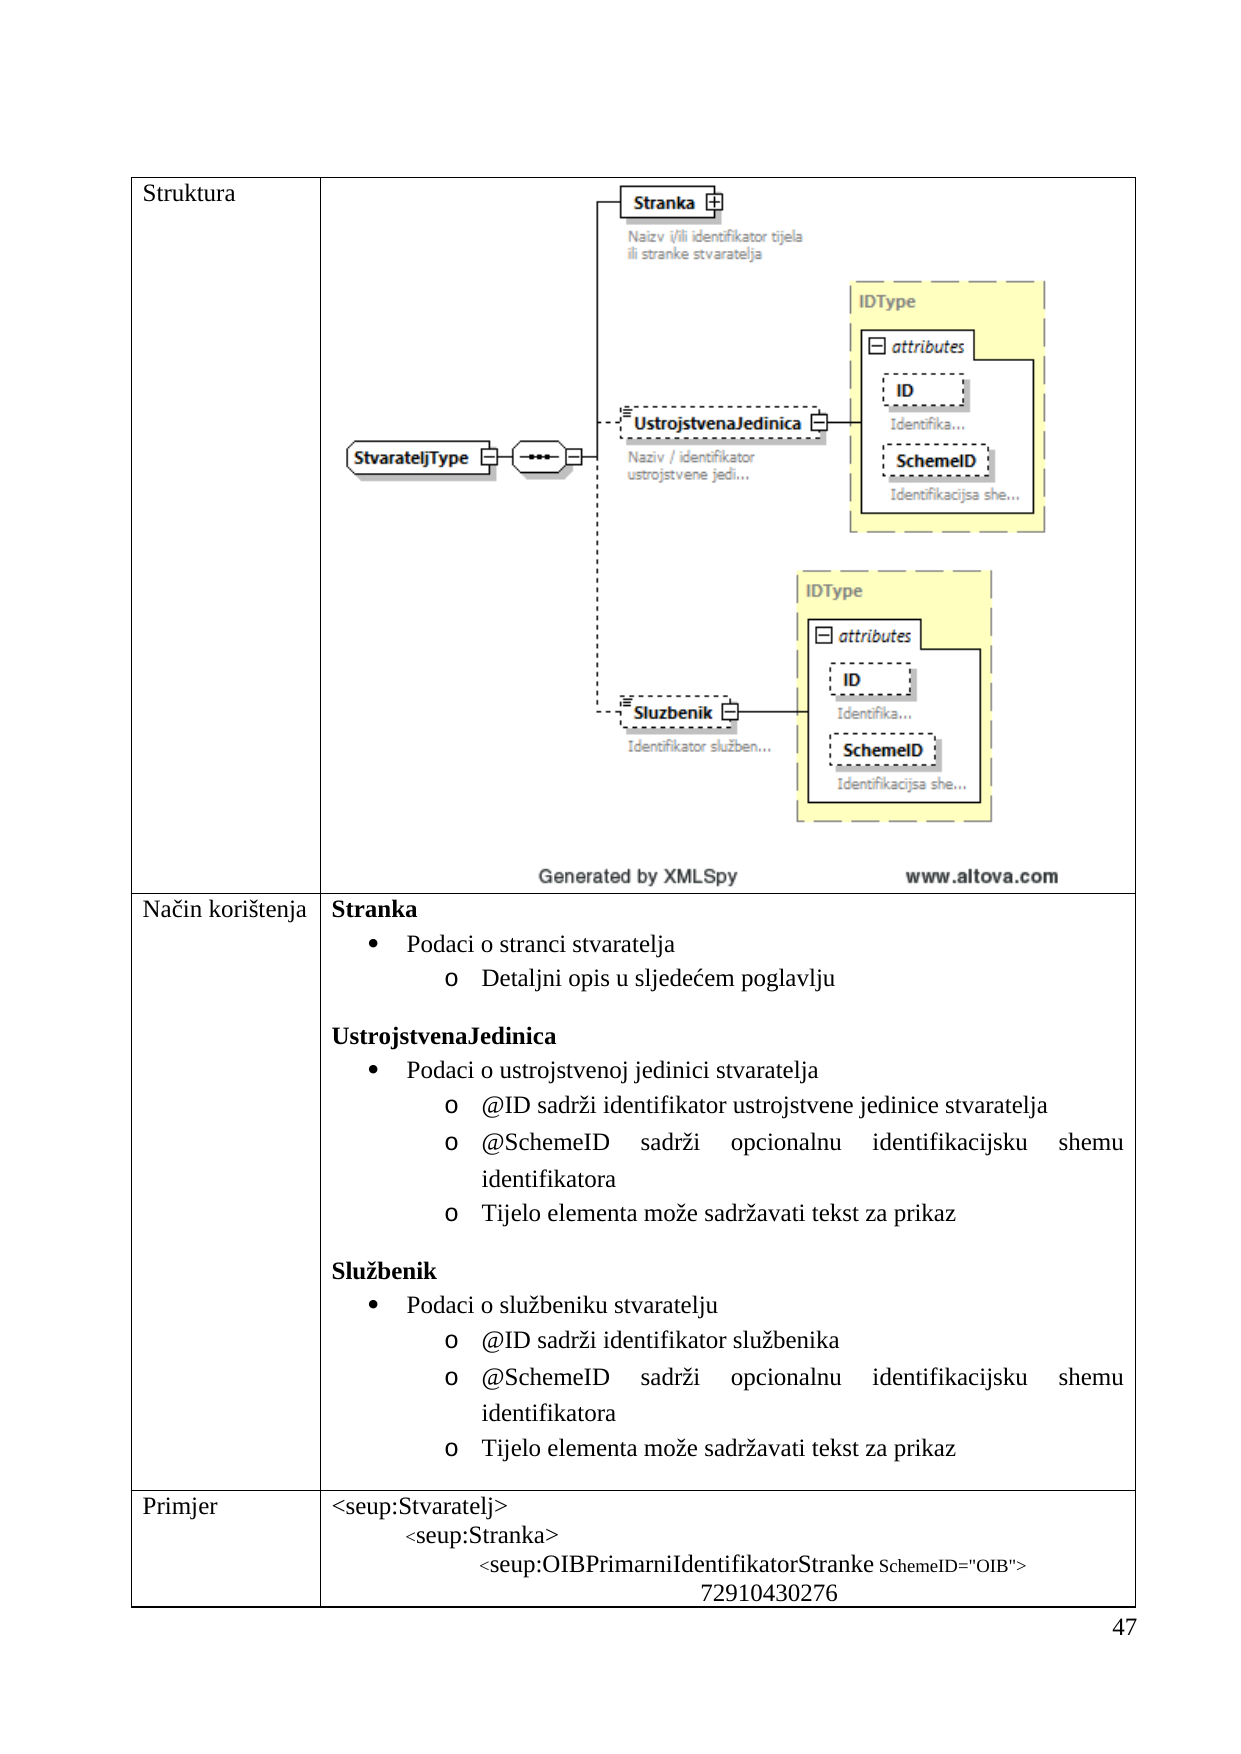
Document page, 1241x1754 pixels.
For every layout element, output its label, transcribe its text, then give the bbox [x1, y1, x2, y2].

table_cell Primjer [132, 1491, 320, 1606]
table_cell Stranka Podaci o stranci stvaratelja Detaljni opis u sljedećem poglavlju UstrojstvenaJedinica Podaci o ustrojstvenoj jedinici stvaratelja @ID sadrži identifikator ustrojstvene jedinice stvaratelja @SchemeID sadrži opcionalnu identifikacijsku shemu identifikatora Tijelo elementa može sadržavati tekst za prikaz Službenik Podaci o službeniku stvaratelju @ID sadrži identifikator službenika @SchemeID sadrži opcionalnu identifikacijsku shemu identifikatora Tijelo elementa može sadržavati tekst za prikaz [321, 894, 1135, 1490]
table_cell <seup:Stvaratelj> <seup:Stranka> <seup:OIBPrimarniIdentifikatorStranke SchemeID="OIB"> 72910430276 [321, 1491, 1135, 1606]
table_cell [321, 178, 1135, 893]
table_cell Struktura [132, 178, 320, 893]
table_cell Način korištenja [132, 894, 320, 1490]
